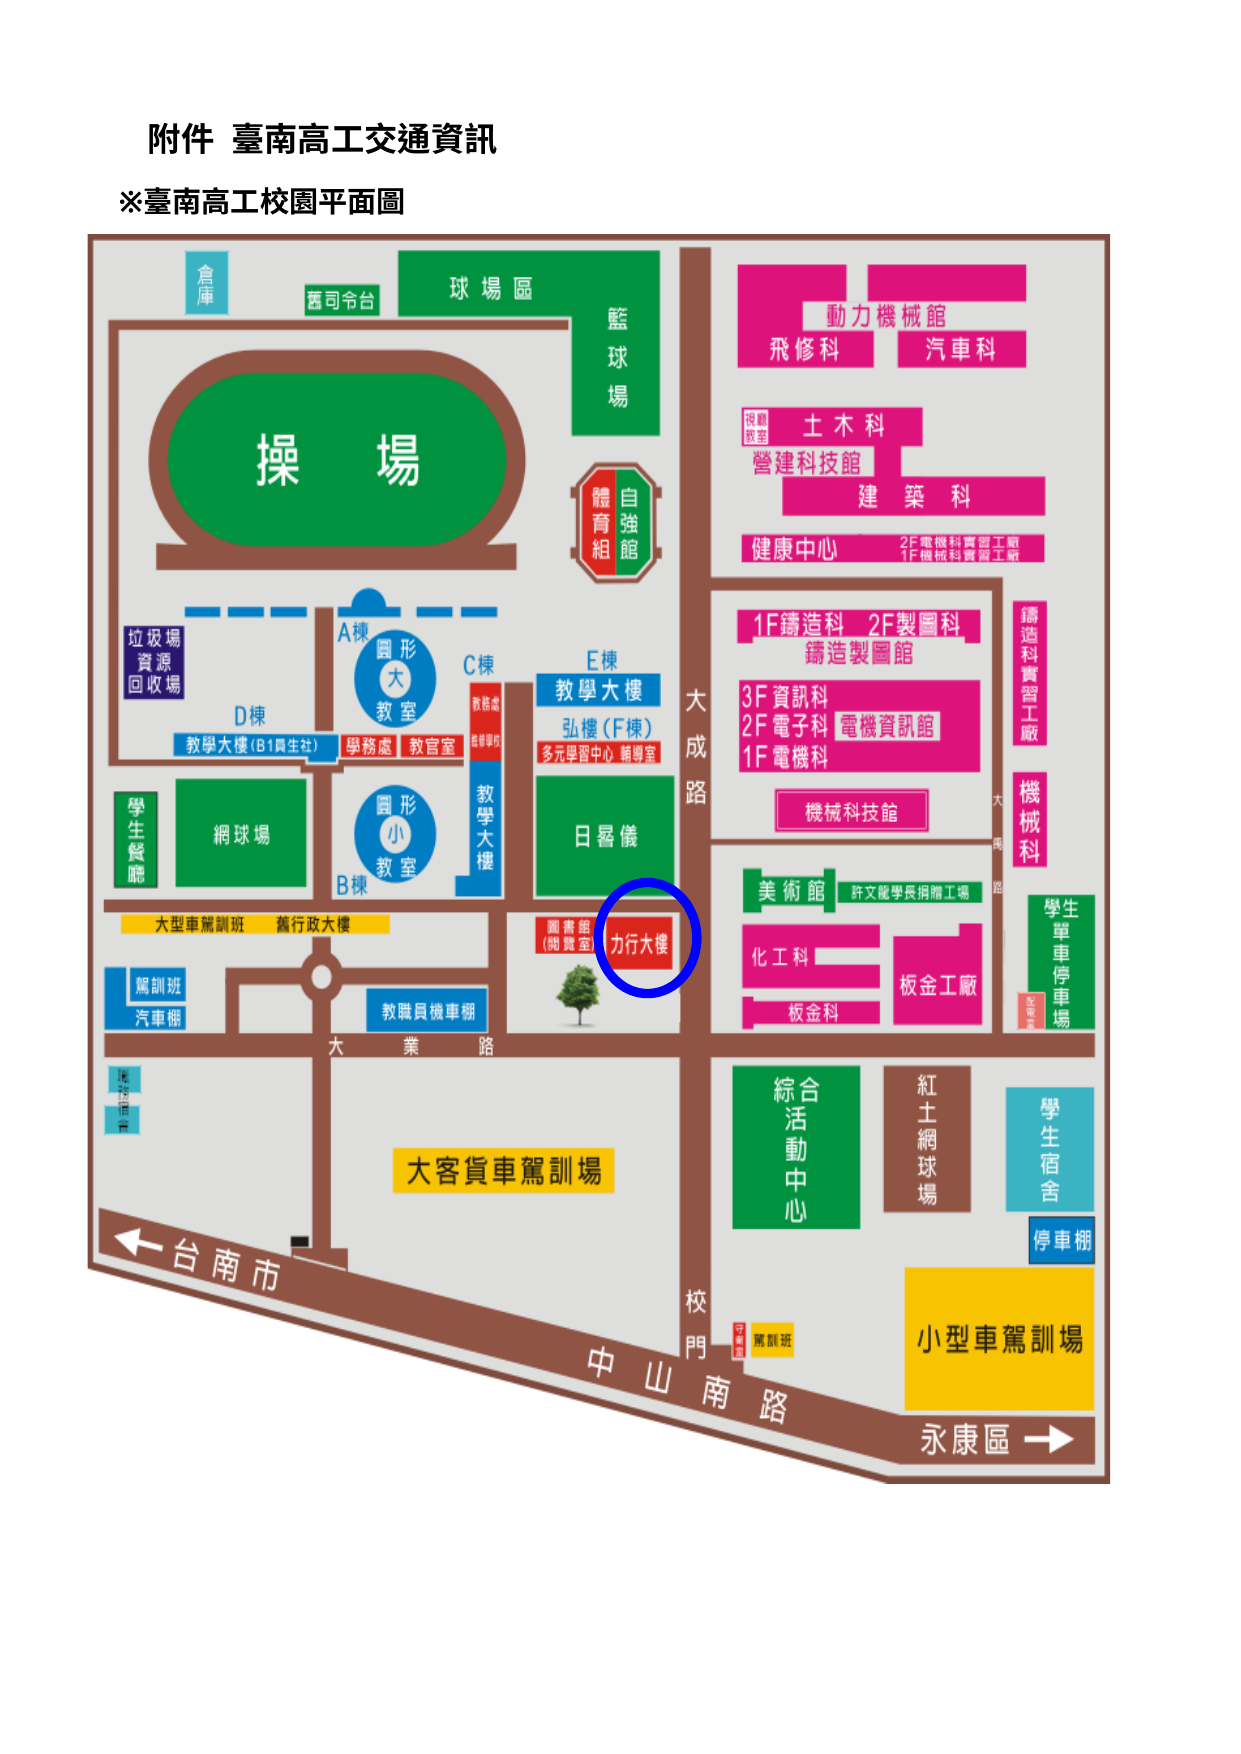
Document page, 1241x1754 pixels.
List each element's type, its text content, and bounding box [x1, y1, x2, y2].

text 附件 臺南高工交通資訊 [148, 96, 1092, 158]
text ※臺南高工校園平面圖 [118, 158, 1092, 221]
